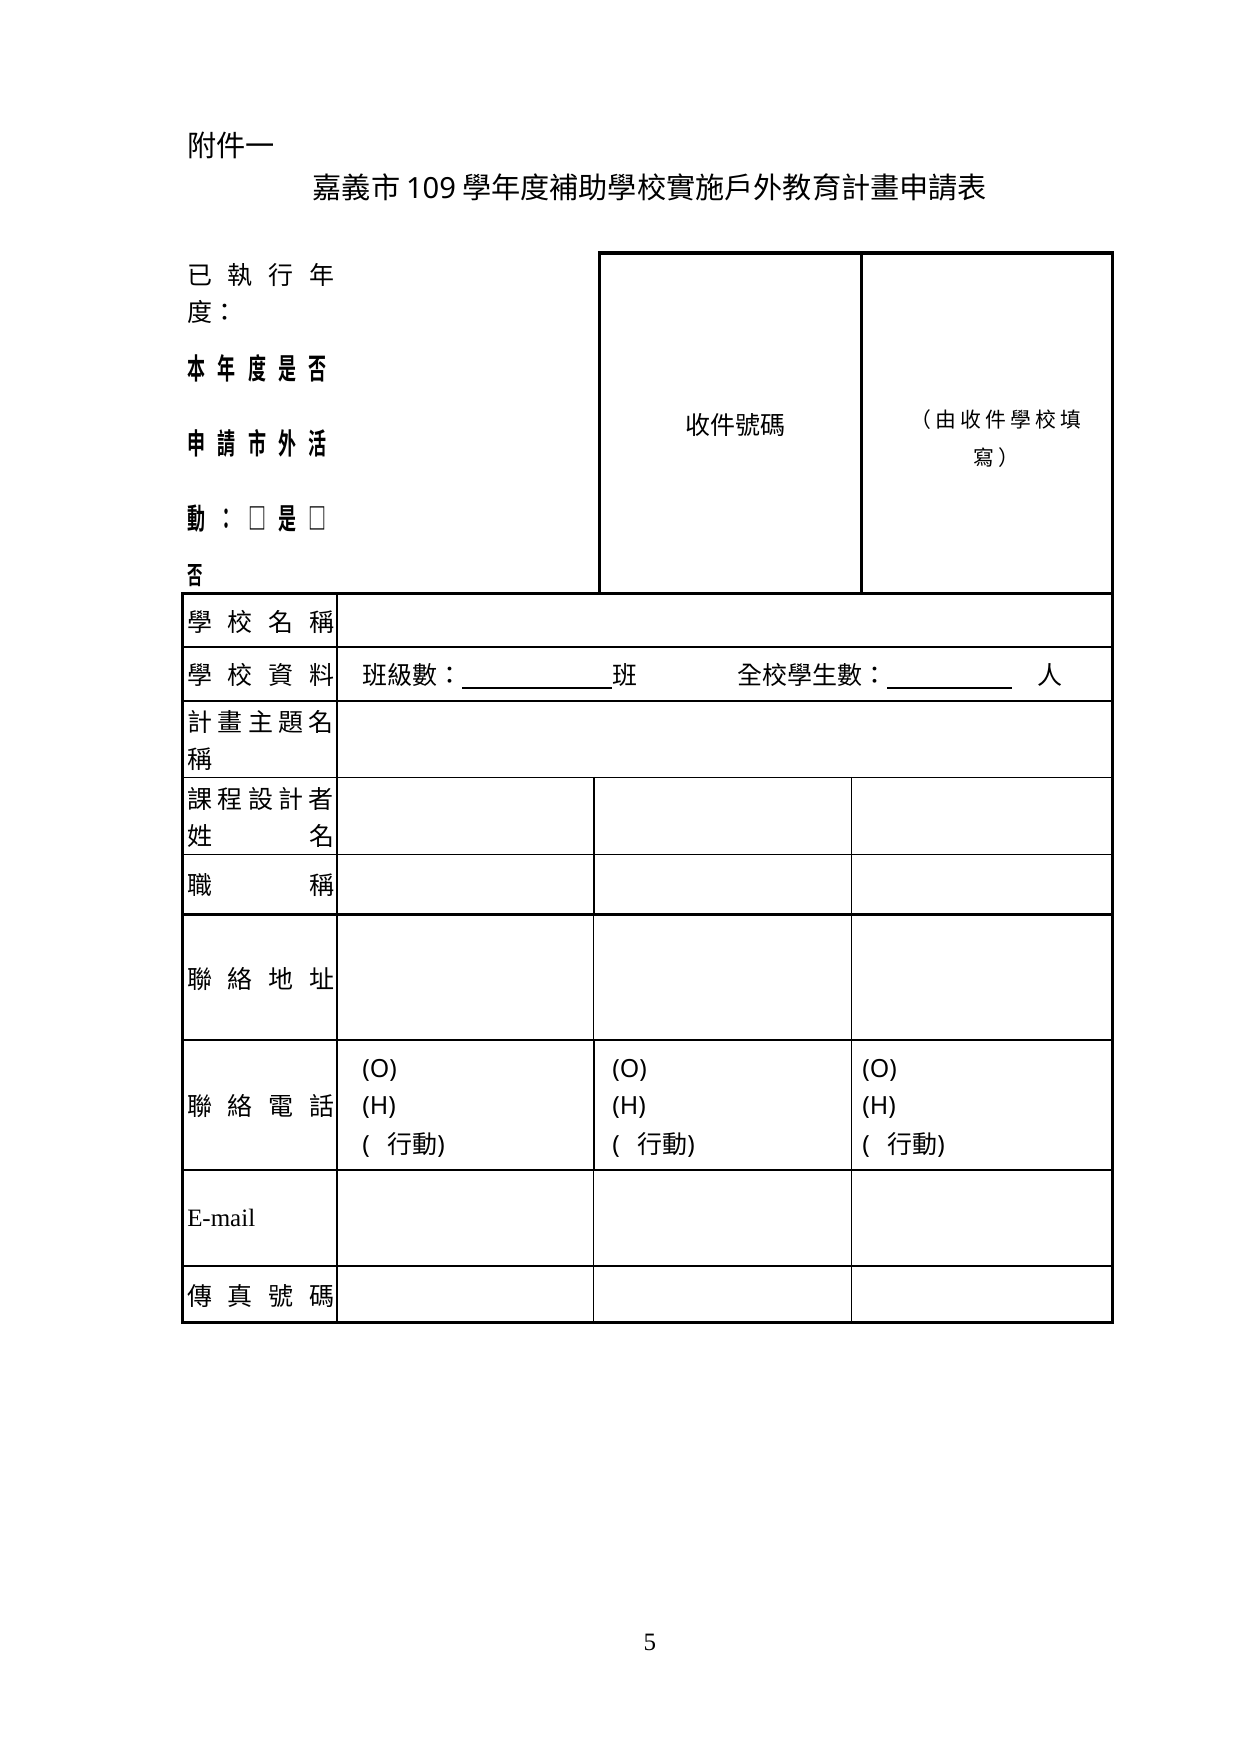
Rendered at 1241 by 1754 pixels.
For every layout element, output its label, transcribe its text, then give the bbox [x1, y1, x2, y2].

table_cell (O) (H) (行動) [852, 1041, 1111, 1169]
table_cell 學校名稱 [184, 595, 336, 646]
table_cell 聯絡地址 [184, 916, 336, 1039]
table_cell 學校資料 [184, 648, 336, 700]
table_cell [852, 1267, 1111, 1321]
table_cell [852, 778, 1111, 853]
table_cell 班級數： 班 全校學生數： 人 [338, 648, 1111, 700]
table_cell [594, 916, 851, 1039]
table_cell (O) (H) (行動) [338, 1041, 593, 1169]
text 嘉義市109學年度補助學校實施戶外教育計畫申請表 [187, 165, 1112, 207]
table_header （由收件學校填寫） [863, 255, 1111, 592]
table_cell 職稱 [184, 855, 336, 912]
table_cell [595, 855, 851, 912]
table_cell [338, 702, 1111, 777]
table_cell [338, 1171, 593, 1265]
table_header 收件號碼 [601, 255, 860, 592]
text 附件一 [187, 123, 1112, 165]
table_header [337, 251, 598, 592]
table_cell [852, 916, 1111, 1039]
table_cell E-mail [184, 1171, 336, 1265]
table_cell 計畫主題名稱 [184, 702, 336, 777]
table_cell [338, 595, 1111, 646]
table_cell [338, 916, 593, 1039]
table_cell [852, 855, 1111, 912]
table_cell 傳真號碼 [184, 1267, 336, 1321]
table_cell [594, 1171, 851, 1265]
table_cell (O) (H) (行動) [595, 1041, 851, 1169]
table_cell 課程設計者姓名 [184, 778, 336, 853]
table_cell [338, 1267, 593, 1321]
table_cell 聯絡電話 [184, 1041, 336, 1169]
table_cell [852, 1171, 1111, 1265]
table_cell [338, 855, 593, 912]
table_cell [594, 1267, 851, 1321]
table_cell [595, 778, 851, 853]
table_header 已執行年度： 本年度是否申請市外活動：□是□否 [183, 251, 337, 592]
table_cell [338, 778, 593, 853]
